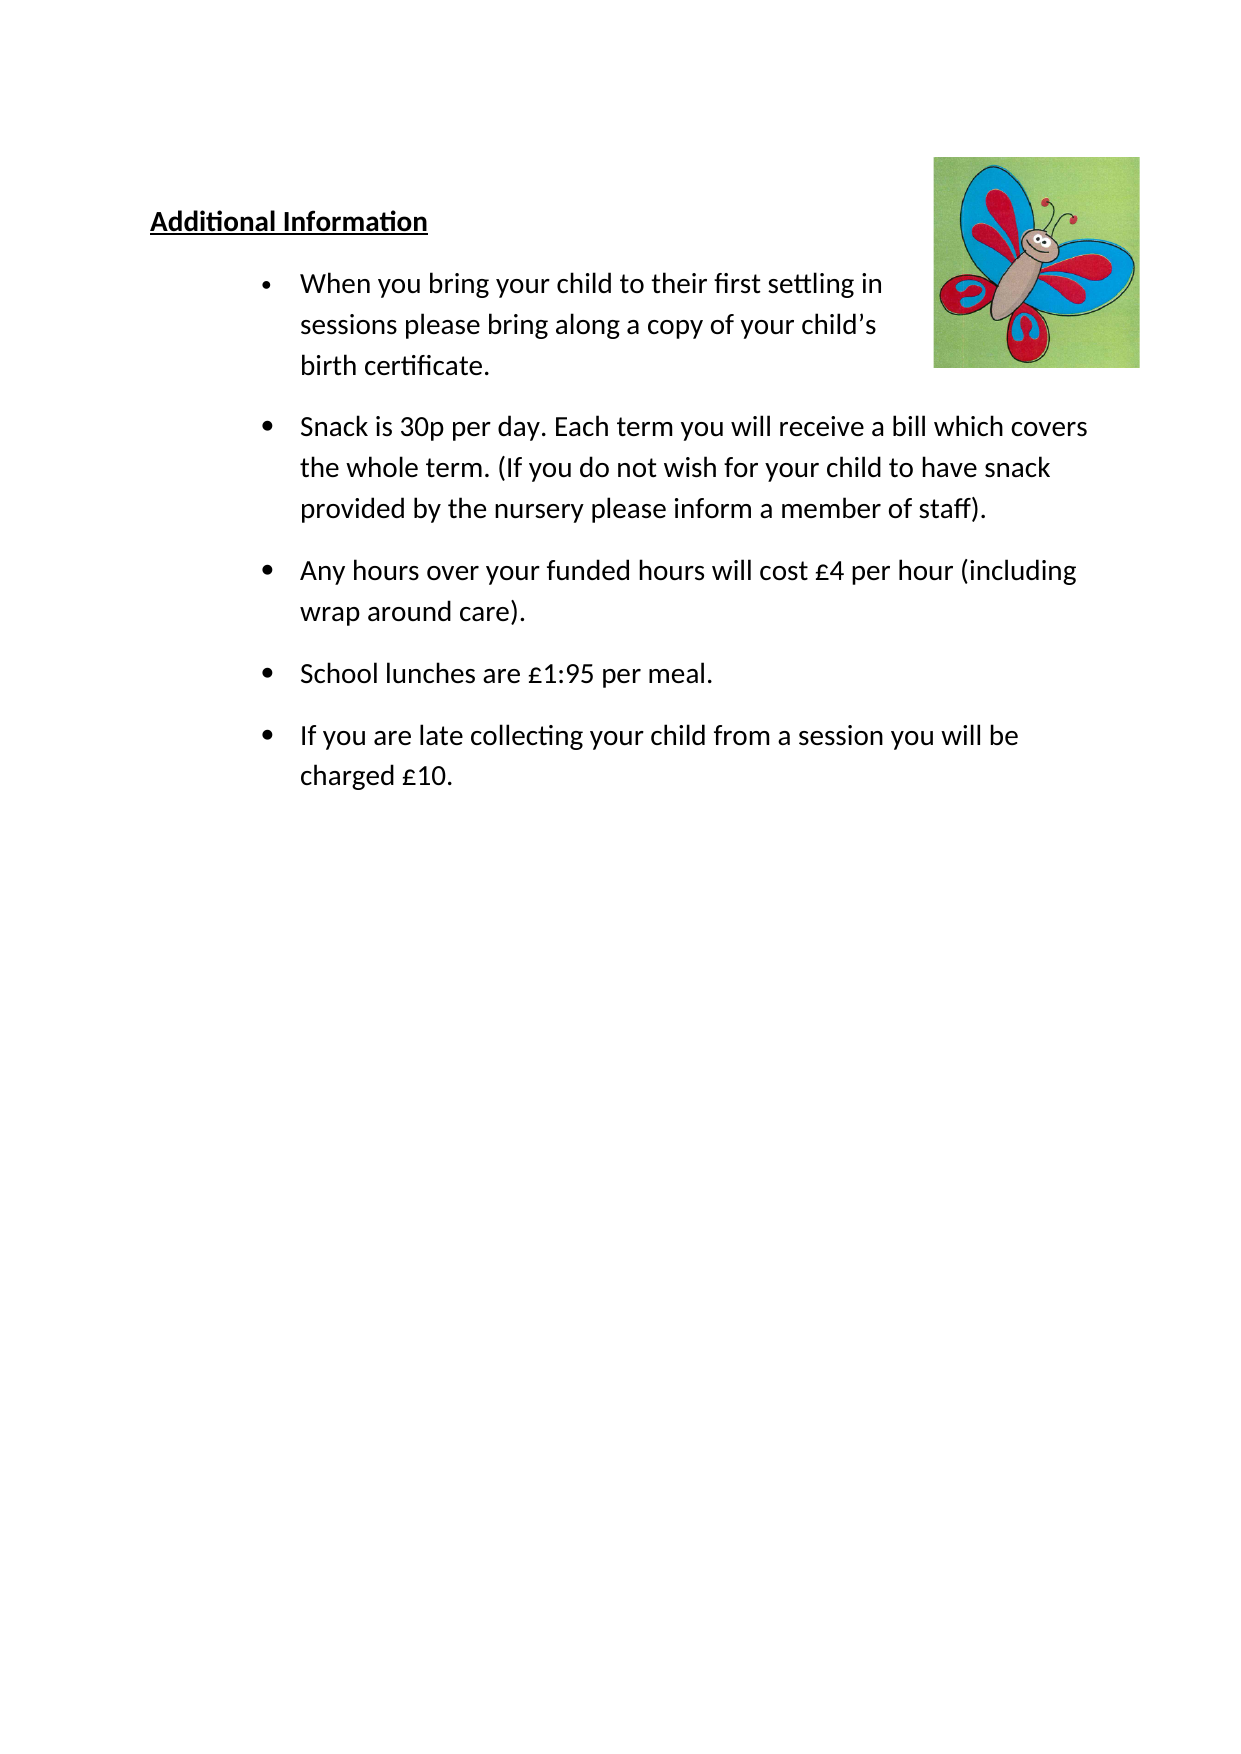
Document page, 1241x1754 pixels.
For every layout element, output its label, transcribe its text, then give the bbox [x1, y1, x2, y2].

list When you bring your child to their first settling in sessions please bring along a copy of your child’s birth certificate. [262, 265, 1090, 382]
list School lunches are £1:95 per meal. [262, 655, 1090, 690]
list If you are late collecting your child from a session you will be charged £10. [262, 717, 1090, 793]
text Additional Information [150, 203, 933, 239]
list Any hours over your funded hours will cost £4 per hour (including wrap around care). [262, 552, 1090, 629]
list Snack is 30p per day. Each term you will receive a bill which covers the whole term. (If you do not wish for your child to have snack provided by the nursery please inform a member of staff). [262, 408, 1090, 526]
